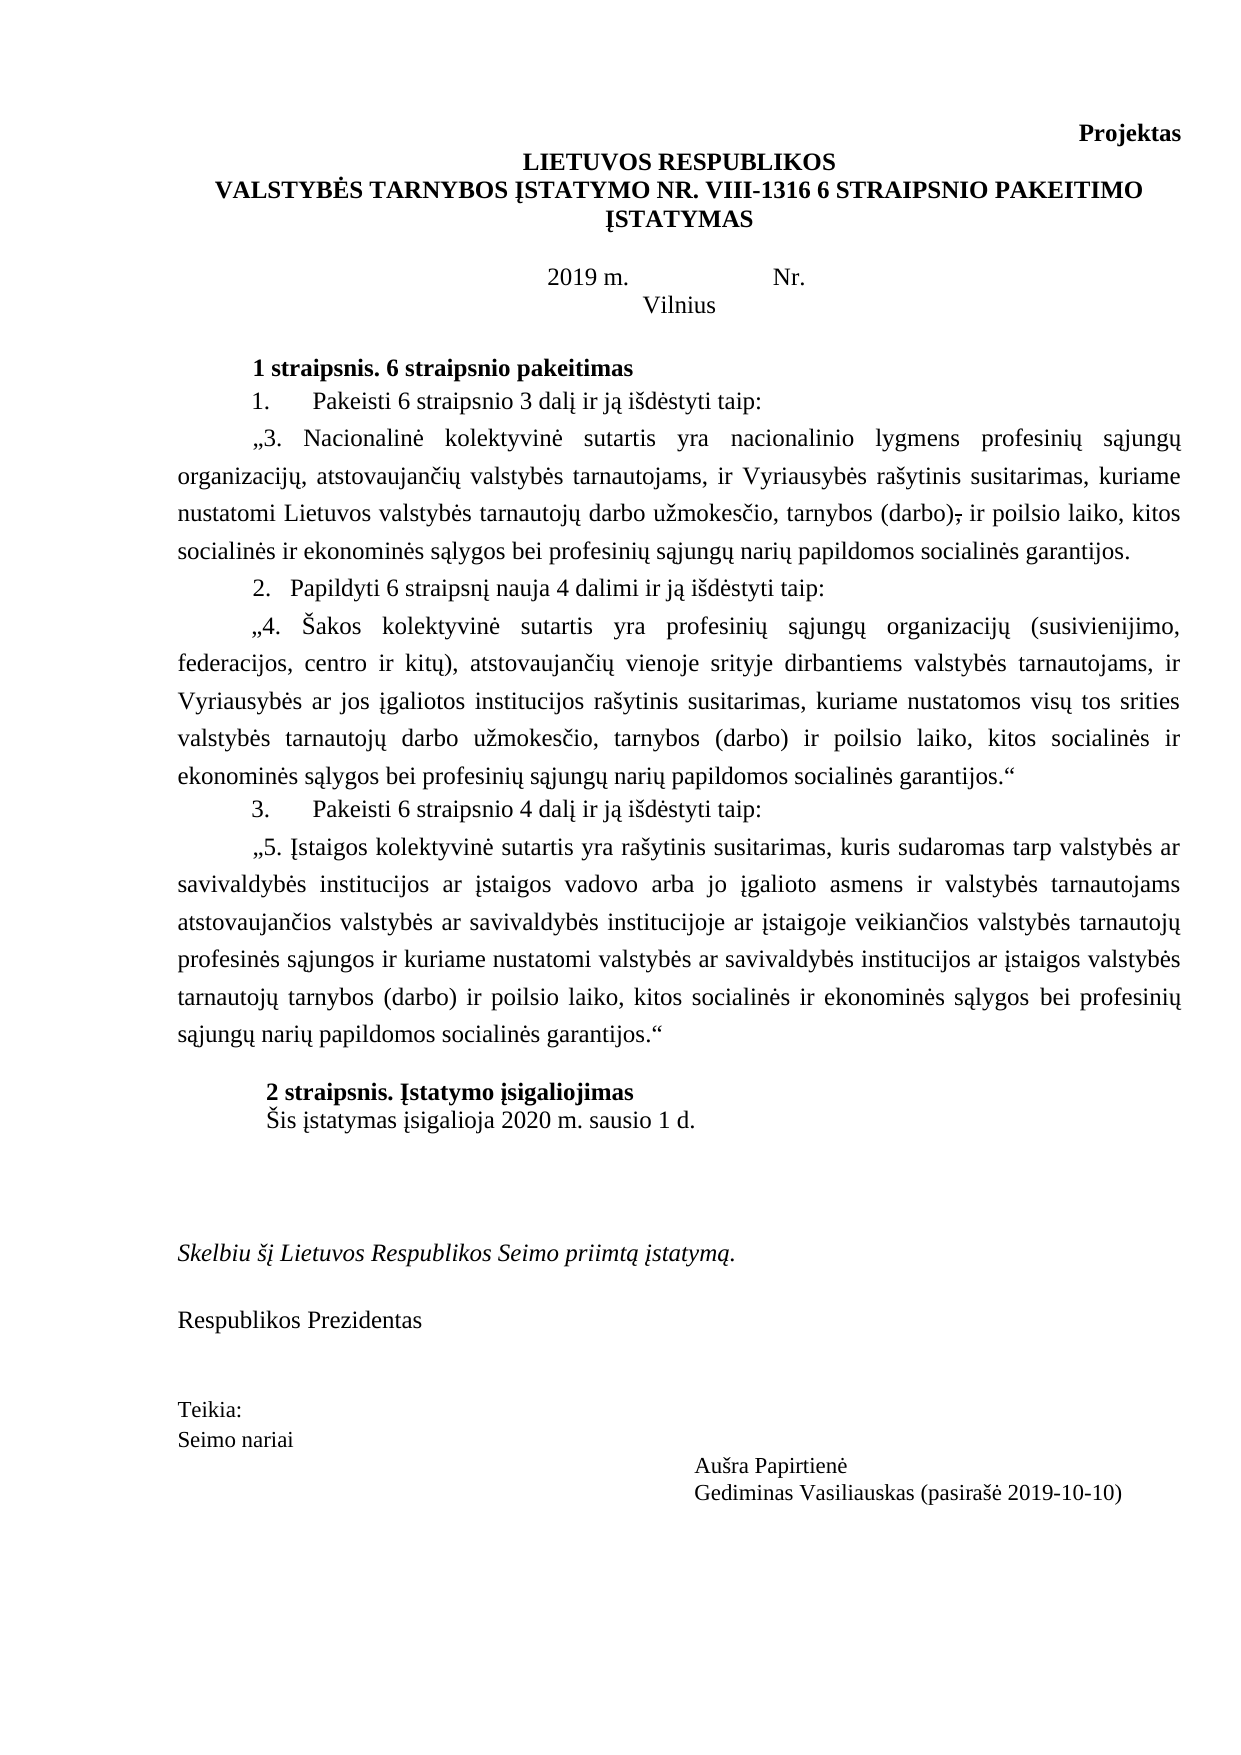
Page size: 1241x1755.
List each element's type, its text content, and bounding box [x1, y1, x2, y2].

text 1 straipsnis. 6 straipsnio pakeitimas [177, 348, 1181, 381]
text LIETUVOS RESPUBLIKOS [177, 147, 1181, 176]
text 2019 m. Nr. [177, 262, 1181, 291]
text Projektas [177, 118, 1181, 147]
text Skelbiu šį Lietuvos Respublikos Seimo priimtą įstatymą. [177, 1234, 1181, 1267]
text „5. Įstaigos kolektyvinė sutartis yra rašytinis susitarimas, kuris sudaromas tarp valstybės ar savivaldybės institucijos ar įstaigos vadovo arba jo įgalioto asmens ir valstybės tarnautojams atstovaujančios valstybės ar savivaldybės institucijoje ar įstaigoje veikiančios valstybės tarnautojų profesinės sąjungos ir kuriame nustatomi valstybės ar savivaldybės institucijos ar įstaigos valstybės tarnautojų tarnybos (darbo) ir poilsio laiko, kitos socialinės ir ekonominės sąlygos bei profesinių sąjungų narių papildomos socialinės garantijos.“ [177, 823, 1181, 1048]
text „3. Nacionalinė kolektyvinė sutartis yra nacionalinio lygmens profesinių sąjungų organizacijų, atstovaujančių valstybės tarnautojams, ir Vyriausybės rašytinis susitarimas, kuriame nustatomi Lietuvos valstybės tarnautojų darbo užmokesčio, tarnybos (darbo), ir poilsio laiko, kitos socialinės ir ekonominės sąlygos bei profesinių sąjungų narių papildomos socialinės garantijos. [177, 415, 1181, 565]
text 3. Pakeisti 6 straipsnio 4 dalį ir ją išdėstyti taip: [177, 790, 1181, 823]
text Seimo nariai [177, 1426, 1181, 1453]
text 2. Papildyti 6 straipsnį nauja 4 dalimi ir ją išdėstyti taip: [252, 565, 1181, 602]
text Teikia: [177, 1396, 1181, 1422]
text „4. Šakos kolektyvinė sutartis yra profesinių sąjungų organizacijų (susivienijimo, federacijos, centro ir kitų), atstovaujančių vienoje srityje dirbantiems valstybės tarnautojams, ir Vyriausybės ar jos įgaliotos institucijos rašytinis susitarimas, kuriame nustatomos visų tos srities valstybės tarnautojų darbo užmokesčio, tarnybos (darbo) ir poilsio laiko, kitos socialinės ir ekonominės sąlygos bei profesinių sąjungų narių papildomos socialinės garantijos.“ [177, 602, 1181, 790]
text Gediminas Vasiliauskas (pasirašė 2019-10-10) [559, 1479, 1181, 1505]
text 2 straipsnis. Įstatymo įsigaliojimas [177, 1077, 1181, 1106]
text Aušra Papirtienė [694, 1453, 1181, 1479]
text 1. Pakeisti 6 straipsnio 3 dalį ir ją išdėstyti taip: [177, 381, 1181, 415]
text VALSTYBĖS TARNYBOS ĮSTATYMO NR. VIII-1316 6 straipsniO PAKEITIMO įstatymas [177, 176, 1181, 233]
text Vilnius [177, 291, 1181, 319]
text Šis įstatymas įsigalioja 2020 m. sausio 1 d. [177, 1106, 1181, 1134]
text Respublikos Prezidentas [177, 1301, 1181, 1334]
